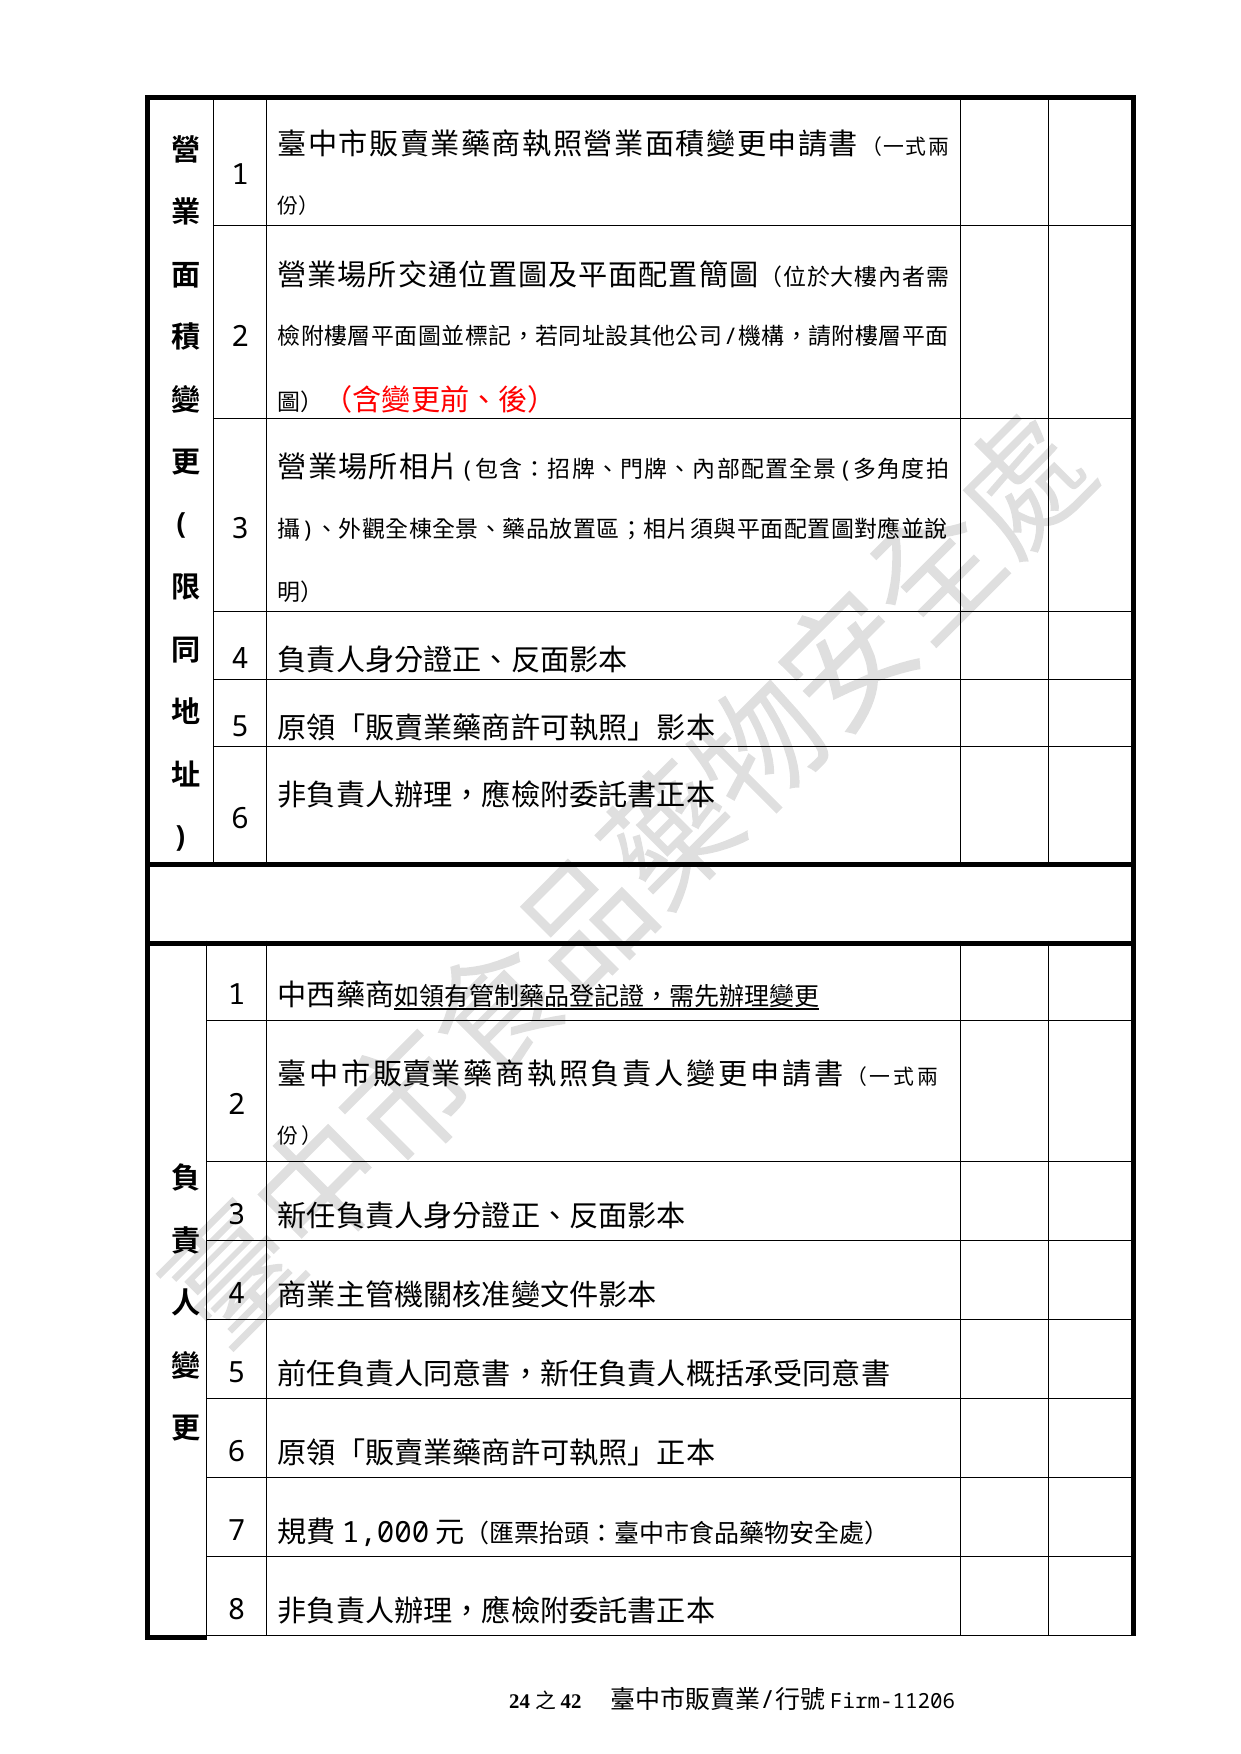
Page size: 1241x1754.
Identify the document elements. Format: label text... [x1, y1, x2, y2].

table_cell 4 [207, 1241, 224, 1258]
table_cell 7 [207, 1478, 266, 1556]
table_cell 2 [207, 1021, 266, 1161]
table_cell [961, 1478, 1048, 1556]
table_cell [961, 612, 1048, 678]
table_cell 2 [214, 226, 266, 418]
table_cell 8 [207, 1557, 266, 1635]
table_cell 非負責人辦理，應檢附委託書正本 [267, 1557, 960, 1635]
table_cell [1049, 747, 1131, 862]
table_cell [1049, 1241, 1131, 1319]
table_cell 臺中市販賣業藥商執照營業面積變更申請書（一式兩份） [267, 100, 960, 225]
table_cell [1005, 419, 1048, 475]
table_cell [1049, 680, 1131, 746]
table_cell 臺中市販賣業藥商執照負責人變更申請書（一式兩份） [267, 1021, 960, 1161]
table_cell 3 [214, 419, 266, 611]
table_cell [1019, 500, 1034, 517]
table_cell [534, 873, 584, 924]
table_cell 負責人變更 [150, 946, 206, 1635]
table_cell 營業場所相片(包含：招牌、門牌、內部配置全景(多角度拍攝)、外觀全棟全景、藥品放置區；相片須與平面配置圖對應並說明） [267, 419, 960, 611]
table_cell [603, 901, 643, 941]
table_cell 5 [214, 680, 266, 746]
table_cell 6 [207, 1399, 266, 1477]
table_cell 負責人身分證正、反面影本 [267, 612, 826, 678]
table_cell [767, 694, 814, 746]
table_cell 營業場所交通位置圖及平面配置簡圖（位於大樓內者需檢附樓層平面圖並標記，若同址設其他公司/機構，請附樓層平面圖）（含變更前、後） [267, 226, 960, 418]
table_cell [1049, 1399, 1131, 1477]
table_cell 4 [240, 1274, 262, 1296]
table_cell [961, 1162, 1048, 1240]
table_cell [1049, 1162, 1131, 1240]
table_cell 非負責人辦理，應檢附委託書正本 [267, 747, 960, 862]
table_cell 4 [214, 612, 266, 678]
table_cell [961, 946, 1048, 1019]
table_cell 4 [207, 1241, 259, 1293]
table_cell 中西藥商如領有管制藥品登記證，需先辦理變更 [267, 946, 960, 1019]
table_cell [961, 680, 1048, 746]
table_cell [975, 460, 1048, 530]
table_cell 4 [231, 1299, 253, 1319]
table_cell [1049, 946, 1131, 1019]
table_cell [1049, 419, 1131, 611]
table_cell [961, 226, 1048, 418]
table_cell [961, 100, 1048, 225]
table_cell 4 [207, 1247, 266, 1319]
table_cell 原領「販賣業藥商許可執照」影本 [267, 680, 768, 746]
table_cell 1 [207, 946, 266, 1019]
table_cell [961, 1557, 1048, 1635]
table_cell 前任負責人同意書，新任負責人概括承受同意書 [267, 1320, 960, 1398]
table_cell 營業面積變更(限同地址) [150, 100, 213, 862]
table_cell [961, 1320, 1048, 1398]
table_cell 商業主管機關核准變文件影本 [267, 1241, 960, 1319]
table_cell [961, 419, 1048, 611]
table_cell [1049, 1557, 1131, 1635]
table_cell [792, 612, 960, 678]
table_cell [961, 1021, 1048, 1161]
table_cell 5 [207, 1320, 266, 1398]
table_cell [772, 680, 960, 746]
table_cell [1049, 612, 1131, 678]
table_cell [961, 1241, 1048, 1319]
table_cell [961, 747, 1048, 862]
table_cell 4 [207, 1241, 242, 1277]
table_cell 6 [214, 747, 266, 862]
table_cell [961, 1399, 1048, 1477]
table_cell 4 [248, 1308, 262, 1319]
table_cell [150, 867, 1131, 941]
table_cell [1049, 100, 1131, 225]
table_cell 原領「販賣業藥商許可執照」正本 [267, 1399, 960, 1477]
table_cell 新任負責人身分證正、反面影本 [267, 1162, 960, 1240]
table_cell 4 [257, 1282, 266, 1295]
table_cell [1049, 1021, 1131, 1161]
table_cell [1049, 226, 1131, 418]
table_cell [754, 704, 782, 746]
table_cell 1 [214, 100, 266, 225]
table_cell [1049, 1478, 1131, 1556]
table_cell [993, 419, 1034, 454]
table_cell [1049, 1320, 1131, 1398]
table_cell 規費1,000元（匯票抬頭：臺中市食品藥物安全處） [267, 1478, 960, 1556]
table_cell 3 [207, 1162, 266, 1240]
